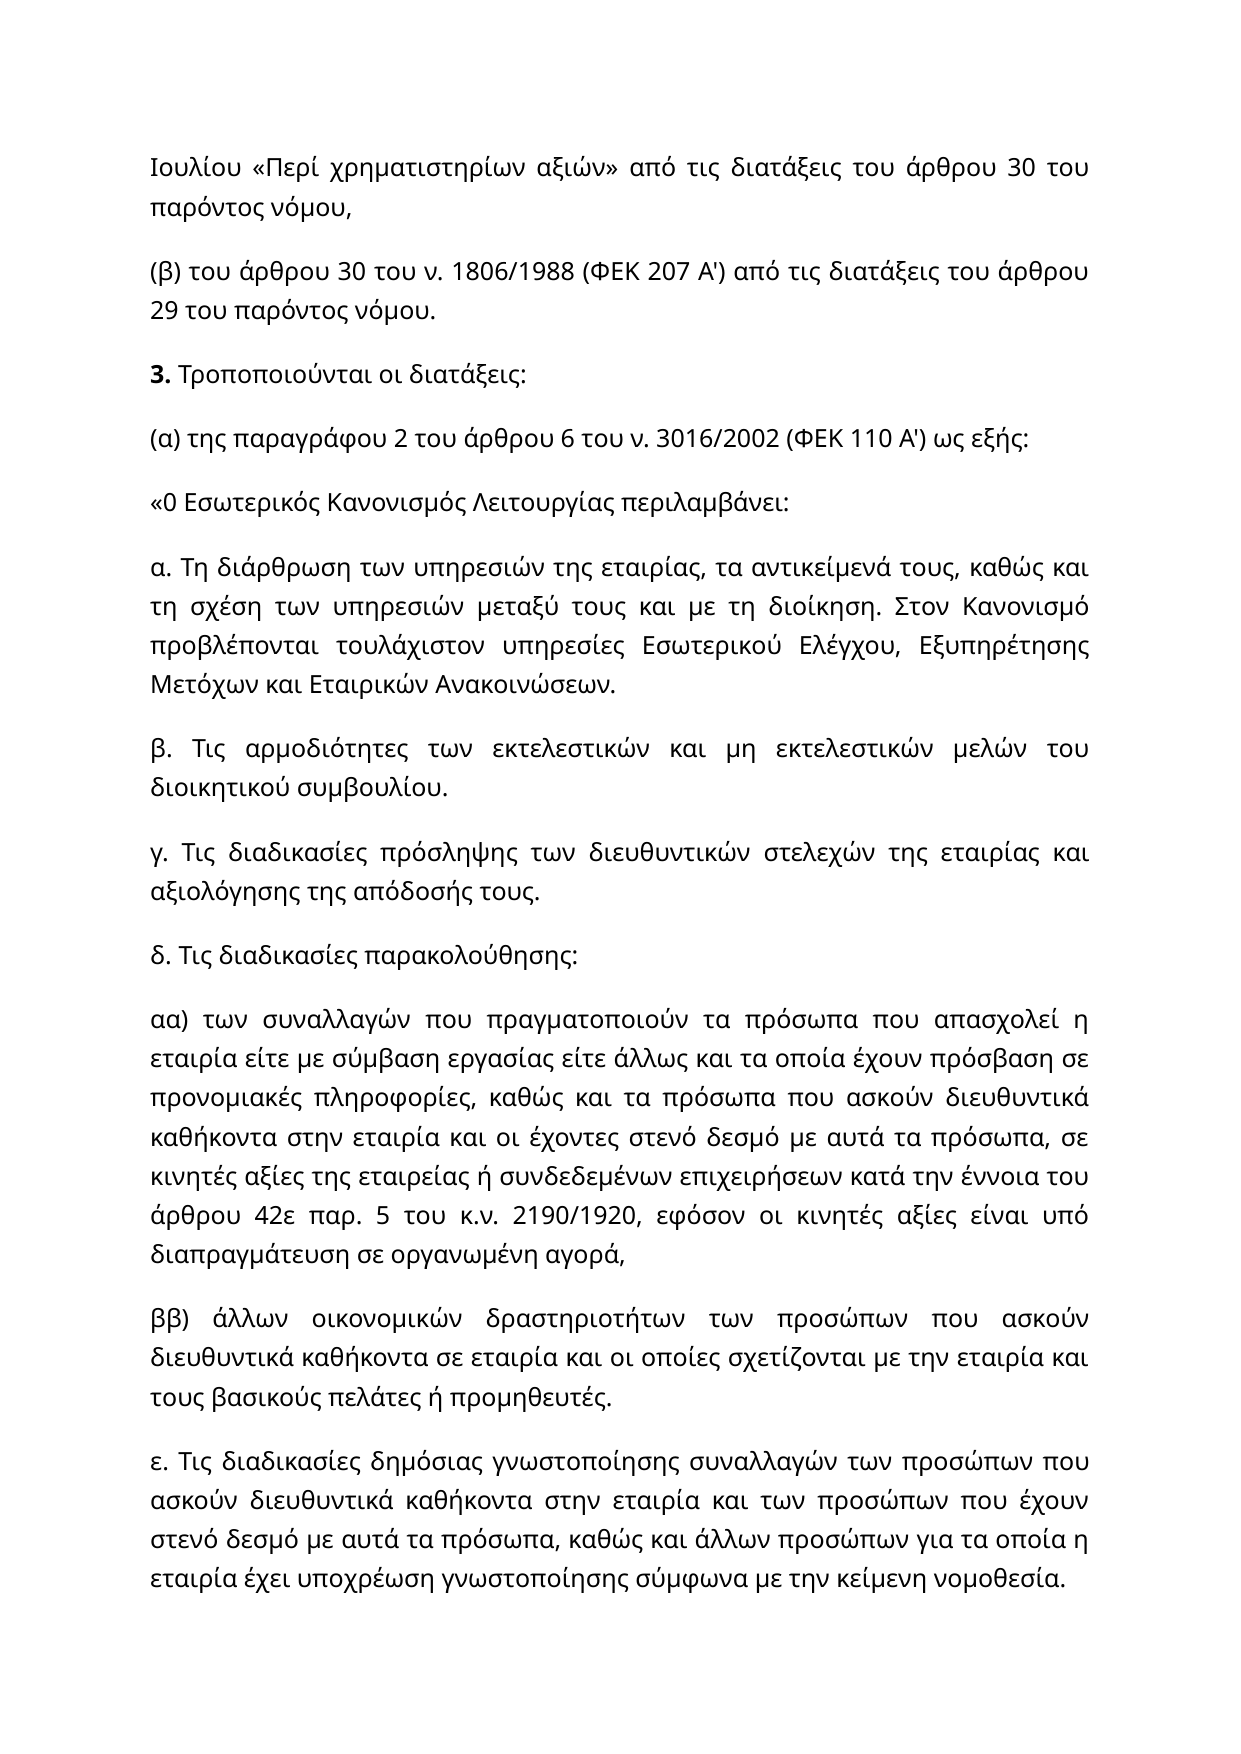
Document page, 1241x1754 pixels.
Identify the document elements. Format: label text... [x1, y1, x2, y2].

text α. Τη διάρθρωση των υπηρεσιών της εταιρίας, τα αντικείμενά τους, καθώς και τη σχέση των υπηρεσιών μεταξύ τους και με τη διοίκηση. Στον Κανονισμό προβλέπονται τουλάχιστον υπηρεσίες Εσωτερικού Ελέγχου, Εξυπηρέτησης Μετόχων και Εταιρικών Ανακοινώσεων. [150, 549, 1090, 701]
text (β) του άρθρου 30 του ν. 1806/1988 (ΦΕΚ 207 Α') από τις διατάξεις του άρθρου 29 του παρόντος νόμου. [150, 253, 1090, 327]
text γ. Τις διαδικασίες πρόσληψης των διευθυντικών στελεχών της εταιρίας και αξιολόγησης της απόδοσής τους. [150, 834, 1090, 907]
text (α) της παραγράφου 2 του άρθρου 6 του ν. 3016/2002 (ΦΕΚ 110 Α') ως εξής: [150, 421, 1090, 455]
text β. Τις αρμοδιότητες των εκτελεστικών και μη εκτελεστικών μελών του διοικητικού συμβουλίου. [150, 731, 1090, 804]
text 3. Τροποποιούνται οι διατάξεις: [150, 357, 1090, 391]
text αα) των συναλλαγών που πραγματοποιούν τα πρόσωπα που απασχολεί η εταιρία είτε με σύμβαση εργασίας είτε άλλως και τα οποία έχουν πρόσβαση σε προνομιακές πληροφορίες, καθώς και τα πρόσωπα που ασκούν διευθυντικά καθήκοντα στην εταιρία και οι έχοντες στενό δεσμό με αυτά τα πρόσωπα, σε κινητές αξίες της εταιρείας ή συνδεδεμένων επιχειρήσεων κατά την έννοια του άρθρου 42ε παρ. 5 του κ.ν. 2190/1920, εφόσον οι κινητές αξίες είναι υπό διαπραγμάτευση σε οργανωμένη αγορά, [150, 1002, 1090, 1271]
text «0 Εσωτερικός Κανονισμός Λειτουργίας περιλαμβάνει: [150, 485, 1090, 519]
text δ. Τις διαδικασίες παρακολούθησης: [150, 937, 1090, 972]
text ββ) άλλων οικονομικών δραστηριοτήτων των προσώπων που ασκούν διευθυντικά καθήκοντα σε εταιρία και οι οποίες σχετίζονται με την εταιρία και τους βασικούς πελάτες ή προμηθευτές. [150, 1301, 1090, 1413]
text ε. Τις διαδικασίες δημόσιας γνωστοποίησης συναλλαγών των προσώπων που ασκούν διευθυντικά καθήκοντα στην εταιρία και των προσώπων που έχουν στενό δεσμό με αυτά τα πρόσωπα, καθώς και άλλων προσώπων για τα οποία η εταιρία έχει υποχρέωση γνωστοποίησης σύμφωνα με την κείμενη νομοθεσία. [150, 1443, 1090, 1595]
text Ιουλίου «Περί χρηματιστηρίων αξιών» από τις διατάξεις του άρθρου 30 του παρόντος νόμου, [150, 150, 1090, 223]
